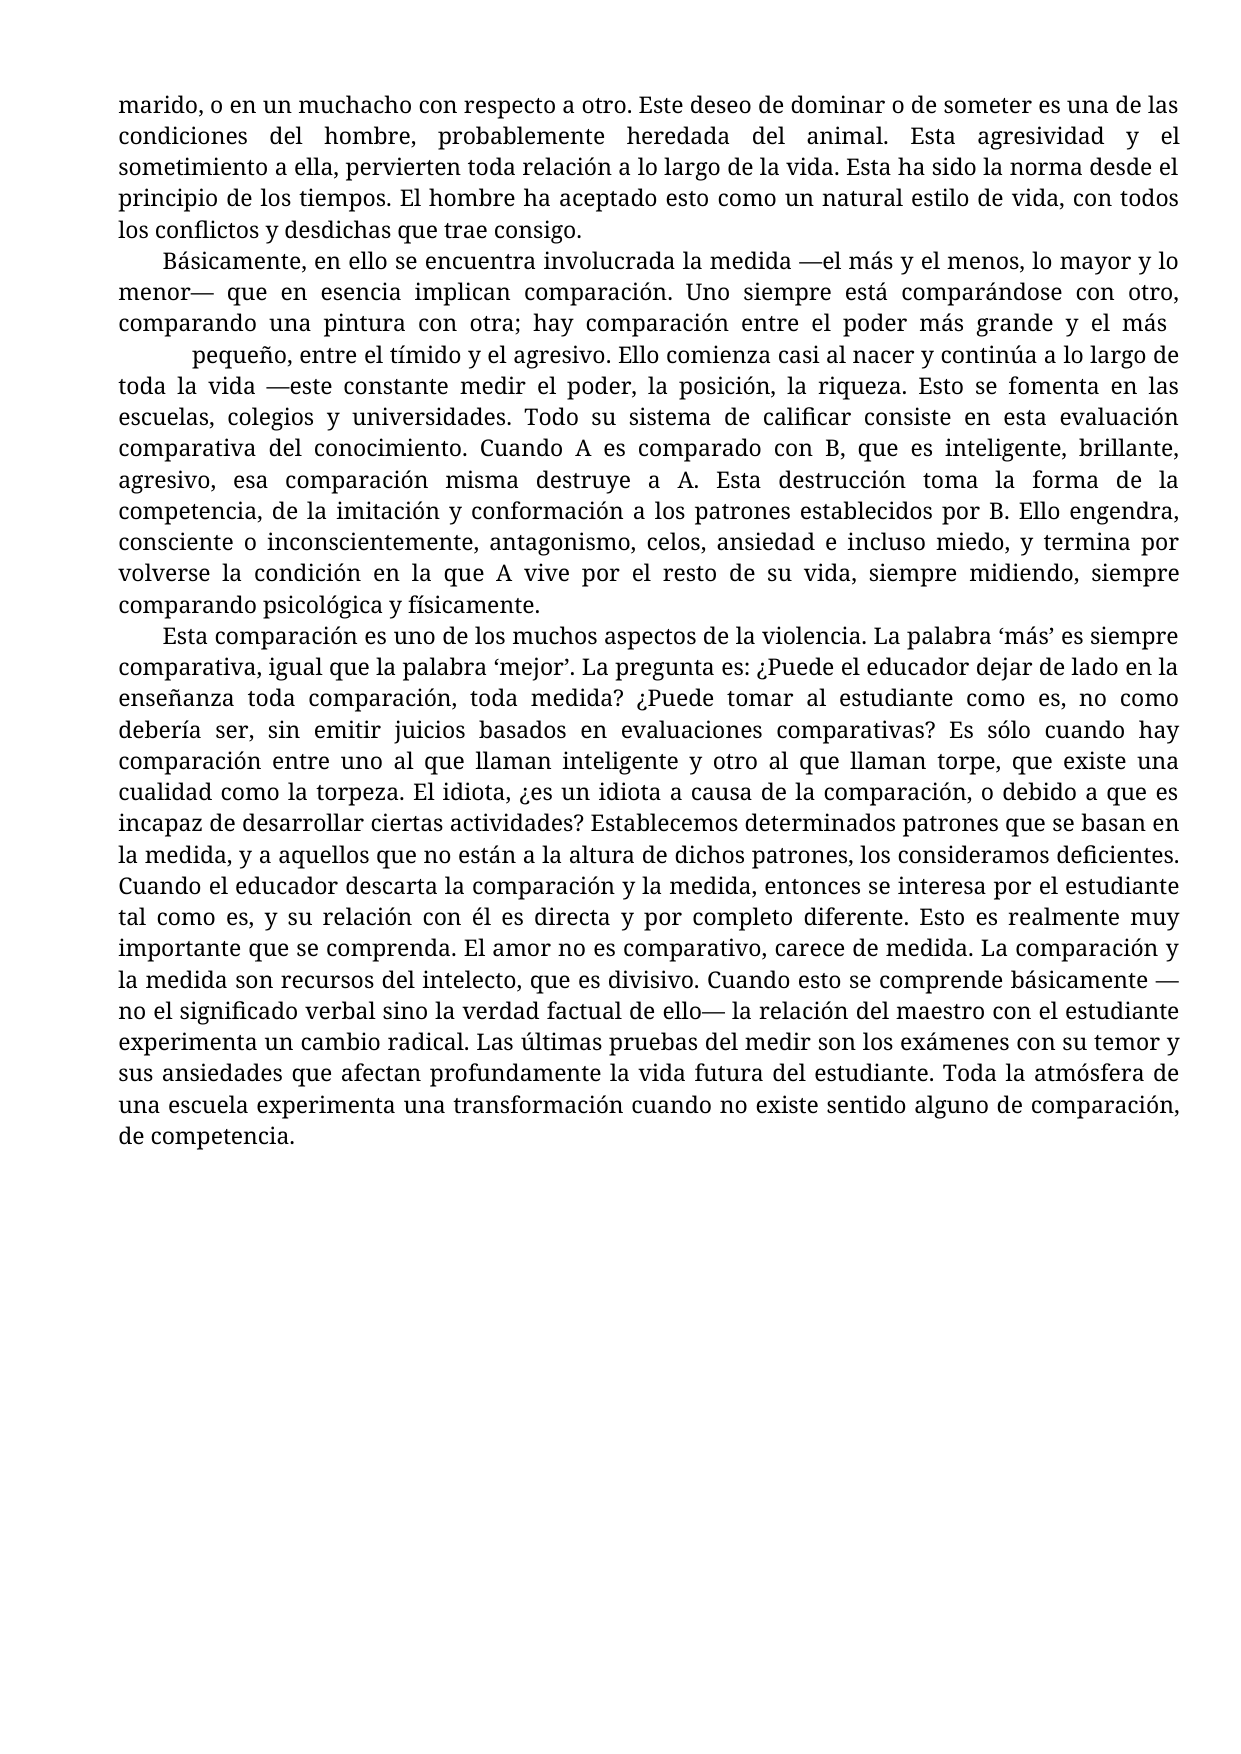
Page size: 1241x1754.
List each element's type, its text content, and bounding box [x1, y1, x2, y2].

text Esta comparación es uno de los muchos aspectos de la violencia. La palabra ‘más’ es siempre comparativa, igual que la palabra ‘mejor’. La pregunta es: ¿Puede el educador dejar de lado en la enseñanza toda comparación, toda medida? ¿Puede tomar al estudiante como es, no como debería ser, sin emitir juicios basados en evaluaciones comparativas? Es sólo cuando hay comparación entre uno al que llaman inteligente y otro al que llaman torpe, que existe una cualidad como la torpeza. El idiota, ¿es un idiota a causa de la comparación, o debido a que es incapaz de desarrollar ciertas actividades? Establecemos determinados patrones que se basan en la medida, y a aquellos que no están a la altura de dichos patrones, los consideramos deficientes. Cuando el educador descarta la comparación y la medida, entonces se interesa por el estudiante tal como es, y su relación con él es directa y por completo diferente. Esto es realmente muy importante que se comprenda. El amor no es comparativo, carece de medida. La comparación y la medida son recursos del intelecto, que es divisivo. Cuando esto se comprende básicamente —no el significado verbal sino la verdad factual de ello— la relación del maestro con el estudiante experimenta un cambio radical. Las últimas pruebas del medir son los exámenes con su temor y sus ansiedades que afectan profundamente la vida futura del estudiante. Toda la atmósfera de una escuela experimenta una transformación cuando no existe sentido alguno de comparación, de competencia. [118, 620, 1181, 1151]
text Básicamente, en ello se encuentra involucrada la medida —el más y el menos, lo mayor y lo menor— que en esencia implican comparación. Uno siempre está comparándose con otro, comparando una pintura con otra; hay comparación entre el poder más grande y el más pequeño, entre el tímido y el agresivo. Ello comienza casi al nacer y continúa a lo largo de toda la vida —este constante medir el poder, la posición, la riqueza. Esto se fomenta en las escuelas, colegios y universidades. Todo su sistema de calificar consiste en esta evaluación comparativa del conocimiento. Cuando A es comparado con B, que es inteligente, brillante, agresivo, esa comparación misma destruye a A. Esta destrucción toma la forma de la competencia, de la imitación y conformación a los patrones establecidos por B. Ello engendra, consciente o inconscientemente, antagonismo, celos, ansiedad e incluso miedo, y termina por volverse la condición en la que A vive por el resto de su vida, siempre midiendo, siempre comparando psicológica y físicamente. [118, 245, 1181, 620]
text marido, o en un muchacho con respecto a otro. Este deseo de dominar o de someter es una de las condiciones del hombre, probablemente heredada del animal. Esta agresividad y el sometimiento a ella, pervierten toda relación a lo largo de la vida. Esta ha sido la norma desde el principio de los tiempos. El hombre ha aceptado esto como un natural estilo de vida, con todos los conflictos y desdichas que trae consigo. [118, 89, 1181, 245]
